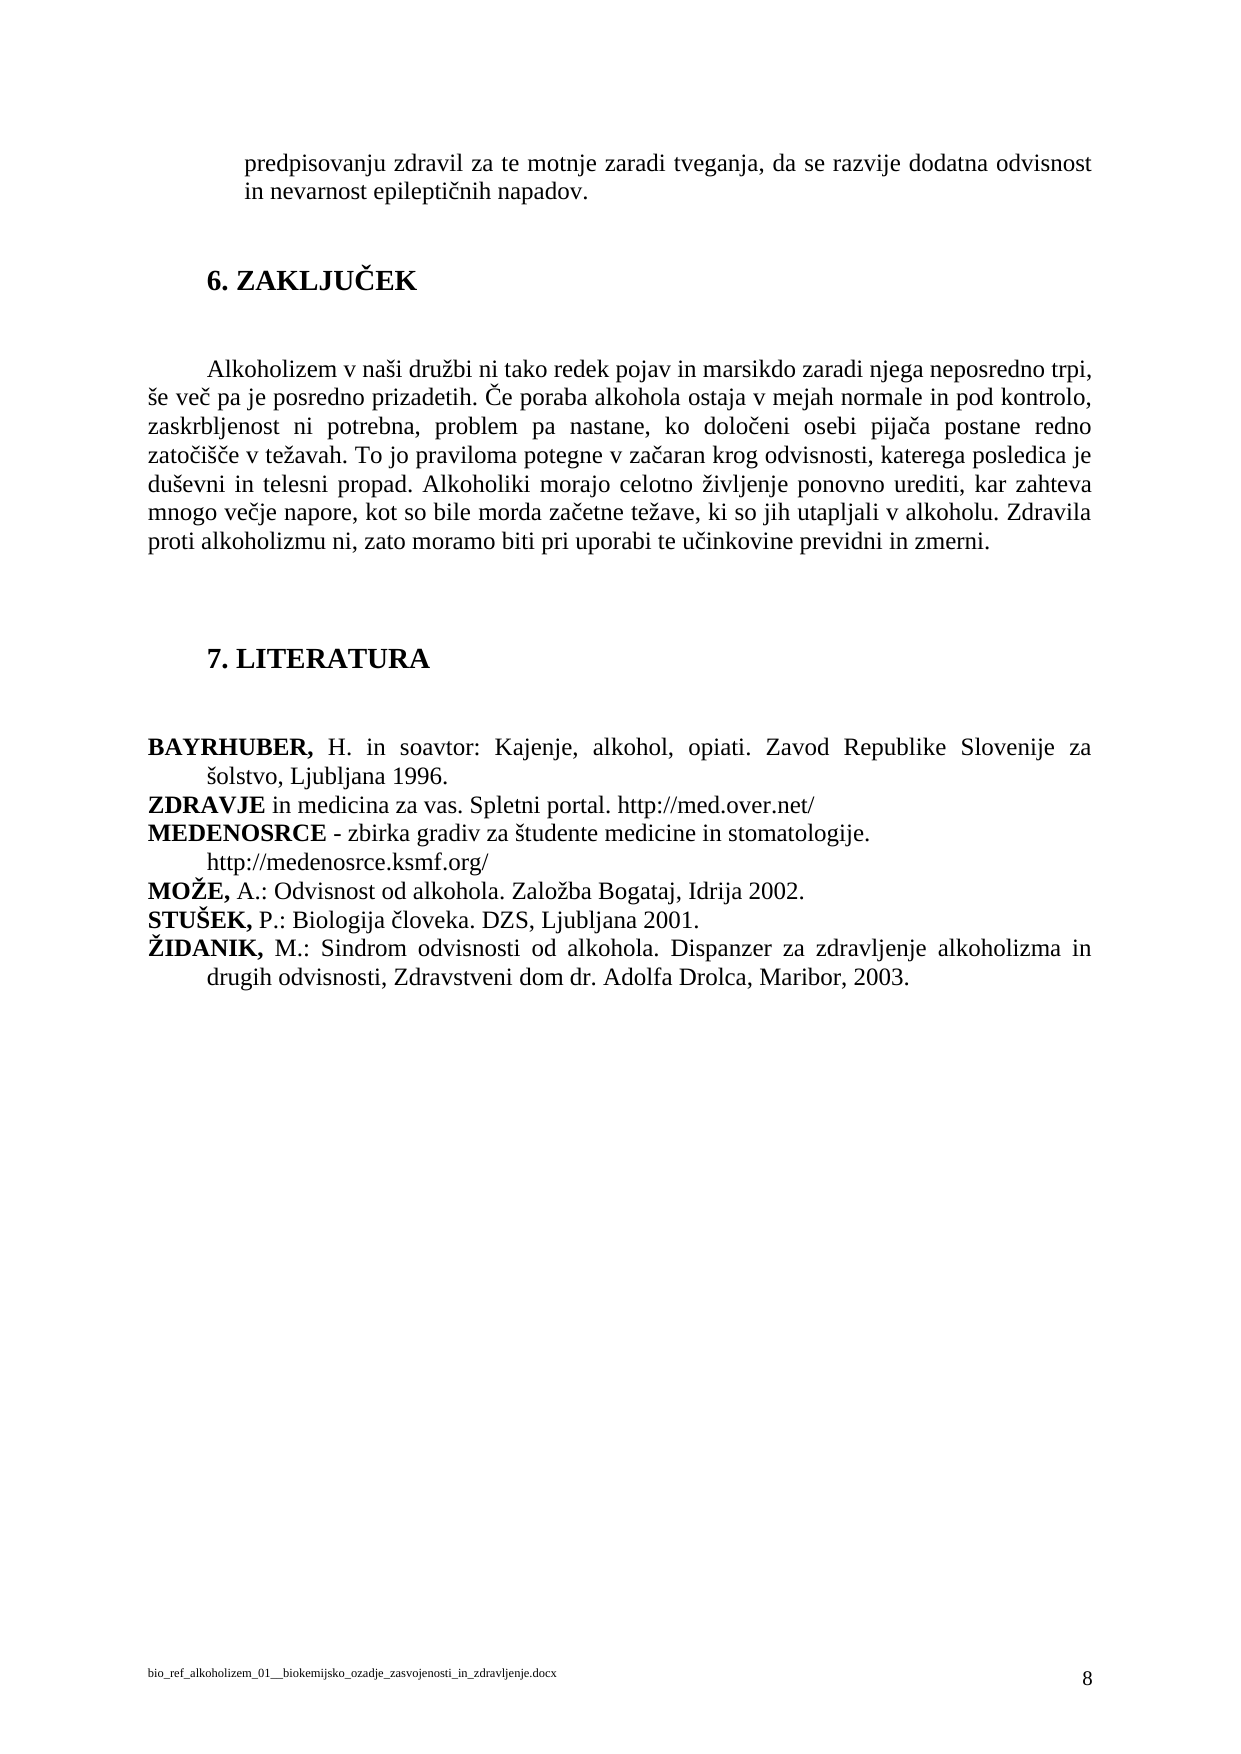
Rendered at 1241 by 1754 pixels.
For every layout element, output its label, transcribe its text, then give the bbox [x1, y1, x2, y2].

list predpisovanju zdravil za te motnje zaradi tveganja, da se razvije dodatna odvisnost in nevarnost epileptičnih napadov. [207, 148, 1093, 205]
text 6. ZAKLJUČEK [148, 263, 1093, 296]
text STUŠEK, P.: Biologija človeka. DZS, Ljubljana 2001. [148, 905, 1093, 933]
text Alkoholizem v naši družbi ni tako redek pojav in marsikdo zaradi njega neposredno trpi, še več pa je posredno prizadetih. Če poraba alkohola ostaja v mejah normale in pod kontrolo, zaskrbljenost ni potrebna, problem pa nastane, ko določeni osebi pijača postane redno zatočišče v težavah. To jo praviloma potegne v začaran krog odvisnosti, katerega posledica je duševni in telesni propad. Alkoholiki morajo celotno življenje ponovno urediti, kar zahteva mnogo večje napore, kot so bile morda začetne težave, ki so jih utapljali v alkoholu. Zdravila proti alkoholizmu ni, zato moramo biti pri uporabi te učinkovine previdni in zmerni. [148, 354, 1093, 555]
text ZDRAVJE in medicina za vas. Spletni portal. http://med.over.net/ [148, 790, 1093, 818]
text BAYRHUBER, H. in soavtor: Kajenje, alkohol, opiati. Zavod Republike Slovenije za šolstvo, Ljubljana 1996. [148, 732, 1093, 790]
text MOŽE, A.: Odvisnost od alkohola. Založba Bogataj, Idrija 2002. [148, 876, 1093, 905]
text MEDENOSRCE - zbirka gradiv za študente medicine in stomatologije. http://medenosrce.ksmf.org/ [148, 818, 1093, 876]
text ŽIDANIK, M.: Sindrom odvisnosti od alkohola. Dispanzer za zdravljenje alkoholizma in drugih odvisnosti, Zdravstveni dom dr. Adolfa Drolca, Maribor, 2003. [148, 933, 1093, 991]
text 7. LITERATURA [148, 641, 1093, 675]
